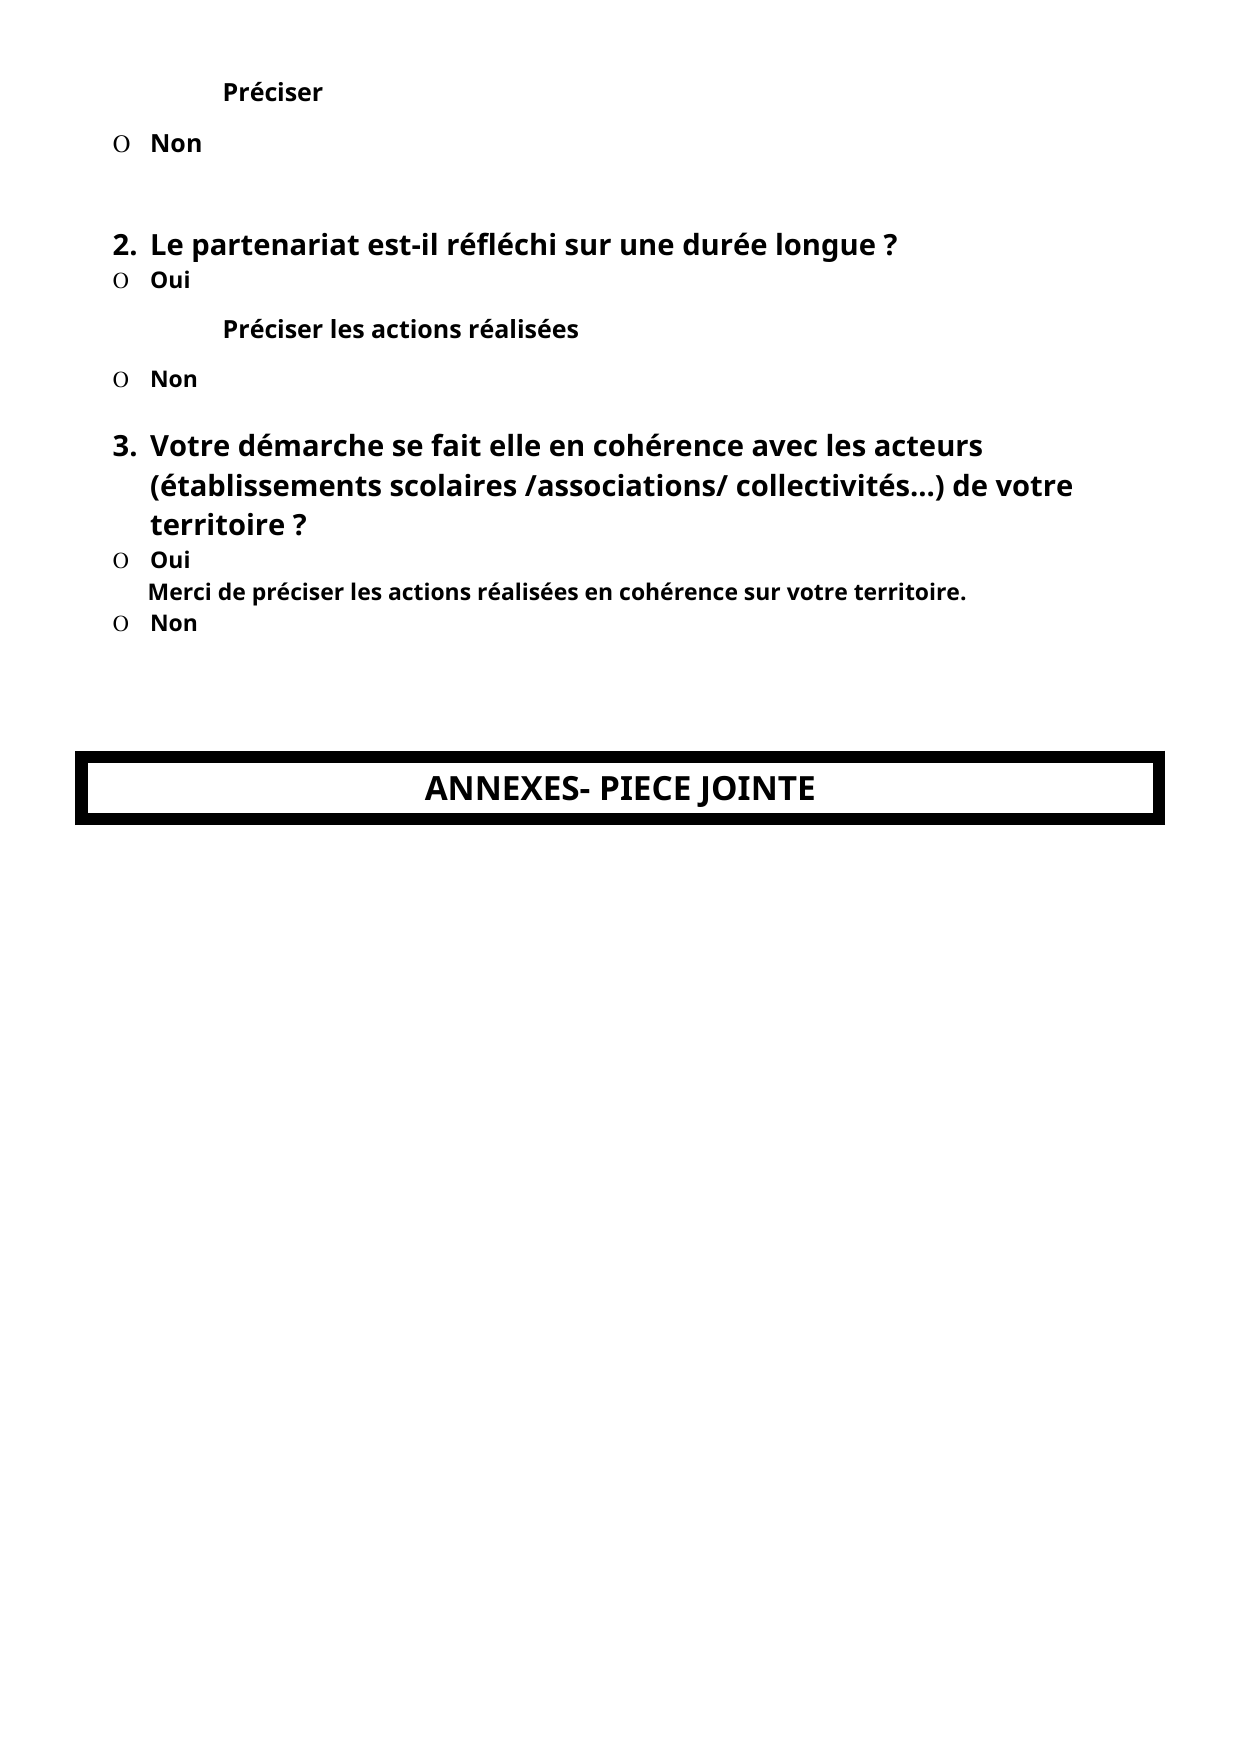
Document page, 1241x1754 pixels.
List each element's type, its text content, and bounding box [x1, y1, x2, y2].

list Non [112, 607, 1165, 638]
text Préciser [75, 75, 1165, 109]
list Le partenariat est-il réfléchi sur une durée longue ? [112, 224, 1165, 264]
list Votre démarche se fait elle en cohérence avec les acteurs (établissements scolaires /associations/ collectivités...) de votre territoire ? [112, 425, 1165, 544]
text Préciser les actions réalisées [75, 312, 1165, 346]
list Non [112, 126, 1165, 160]
list Merci de préciser les actions réalisées en cohérence sur votre territoire. [75, 576, 1165, 607]
list Oui [112, 264, 1165, 295]
list Non [112, 363, 1165, 394]
list Oui [112, 544, 1165, 576]
text ANNEXES- PIECE JOINTE [88, 763, 1153, 813]
